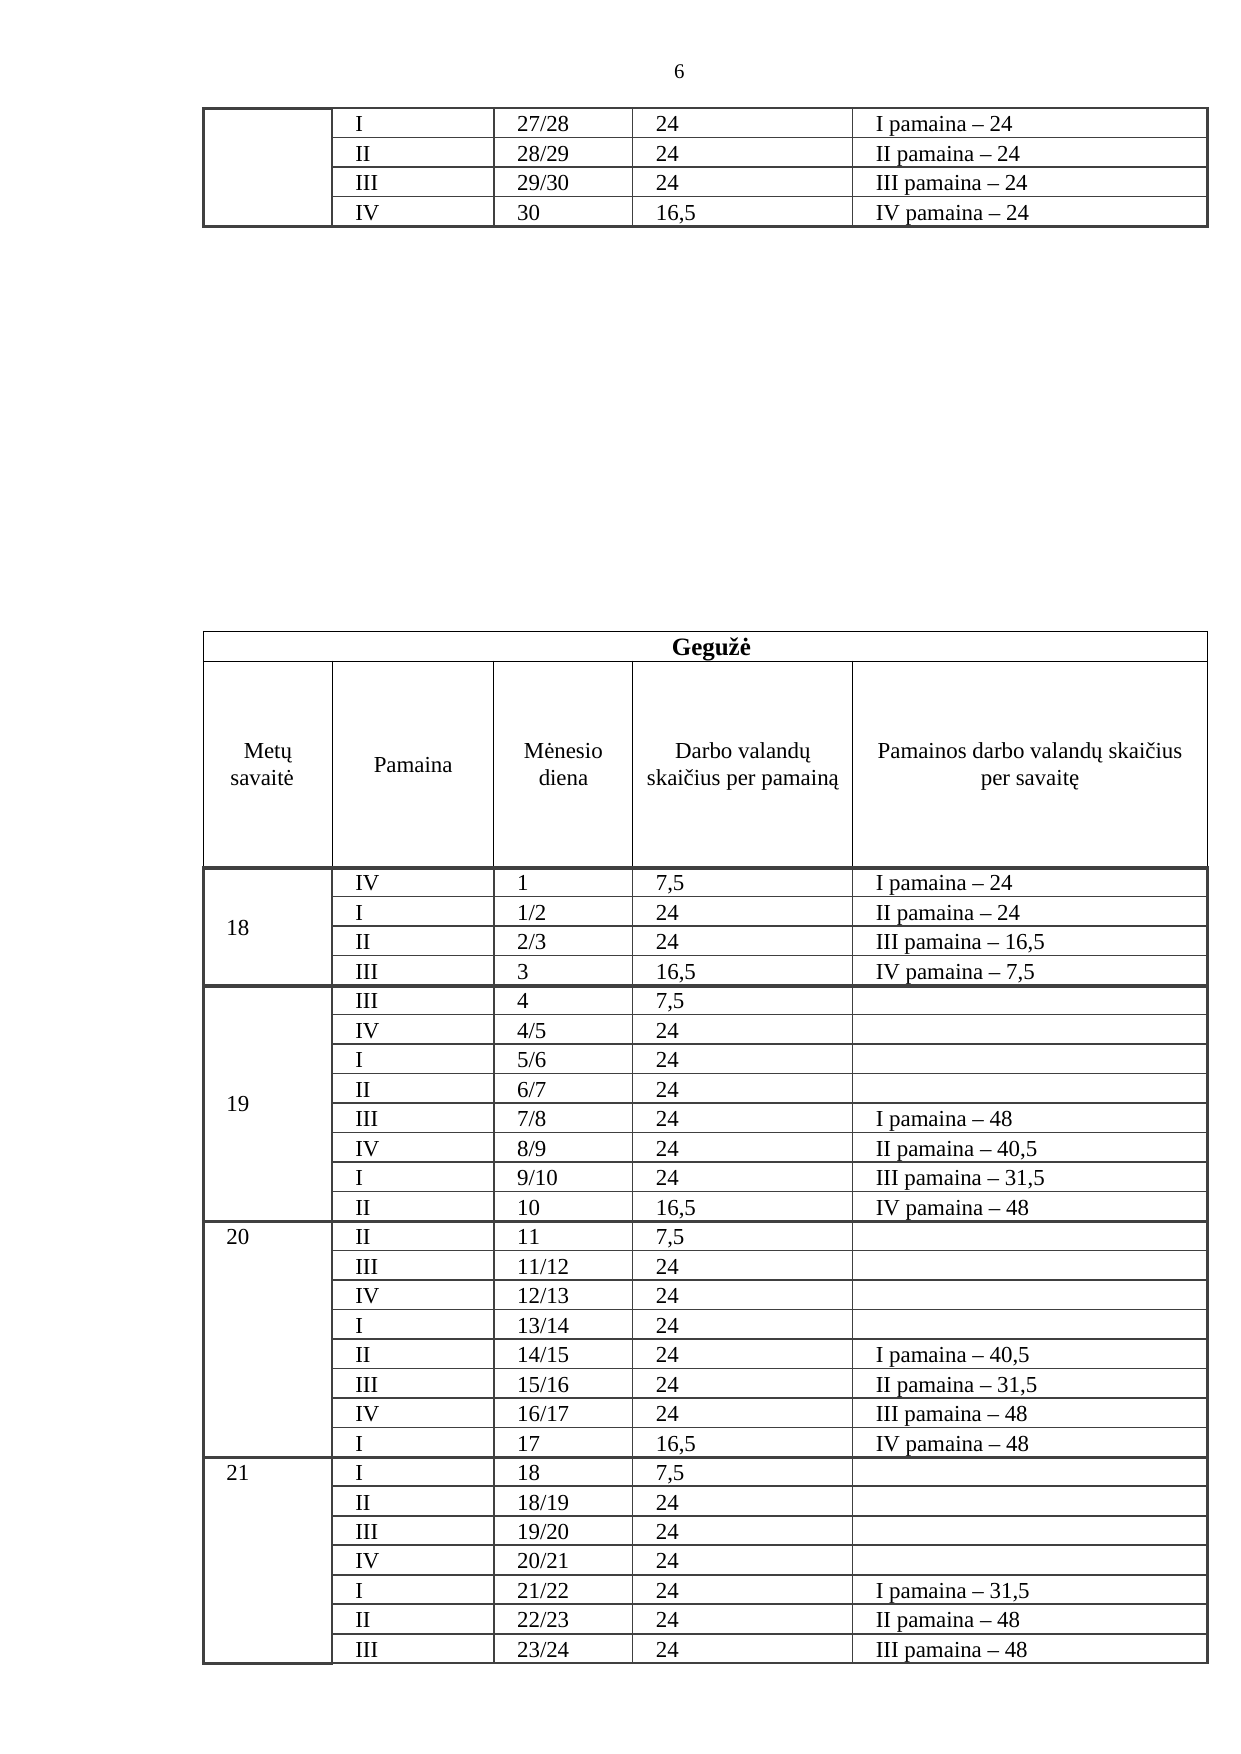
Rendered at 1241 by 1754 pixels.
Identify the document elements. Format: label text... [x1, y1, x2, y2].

table_cell I [333, 1459, 493, 1485]
table_cell II [333, 1487, 493, 1515]
table_cell II pamaina – 31,5 [853, 1369, 1206, 1397]
table_cell II [333, 138, 493, 166]
table_cell IV [333, 1399, 493, 1426]
table_header Gegužė [204, 632, 1207, 661]
table_cell 20/21 [495, 1546, 632, 1574]
table_cell 21 [205, 1459, 331, 1662]
table_cell III pamaina – 48 [853, 1635, 1206, 1662]
table_cell 24 [633, 1310, 852, 1338]
table_cell 24 [633, 1045, 852, 1073]
table_cell 20 [205, 1223, 331, 1456]
table_cell 24 [633, 1399, 852, 1426]
table_cell 27/28 [495, 109, 632, 137]
table_cell 4/5 [495, 1015, 632, 1043]
table_cell 24 [633, 1635, 852, 1662]
table_cell [205, 110, 331, 225]
table_cell IV [333, 197, 493, 225]
table_cell 10 [495, 1192, 632, 1220]
table_cell 18 [205, 870, 331, 984]
table_cell 29/30 [495, 168, 632, 196]
table_cell [853, 1223, 1206, 1249]
table_cell 5/6 [495, 1045, 632, 1073]
table_cell I [333, 897, 493, 925]
table_cell 2/3 [495, 927, 632, 955]
table_cell [853, 1310, 1206, 1338]
table_cell 6/7 [495, 1074, 632, 1102]
table_cell 1/2 [495, 897, 632, 925]
table_cell II [333, 1340, 493, 1367]
table_cell I [333, 1045, 493, 1073]
table_cell 19 [205, 988, 331, 1220]
table_cell III pamaina – 48 [853, 1399, 1206, 1426]
table_cell II [333, 1074, 493, 1102]
table_cell 24 [633, 1517, 852, 1544]
table_cell Darbo valandų skaičius per pamainą [633, 662, 852, 866]
table_cell 24 [633, 1104, 852, 1132]
table_cell 24 [633, 1487, 852, 1515]
table_cell III [333, 1251, 493, 1279]
table_cell IV [333, 1133, 493, 1161]
table_cell I [333, 1310, 493, 1338]
table_cell II pamaina – 24 [853, 138, 1206, 166]
table_cell IV pamaina – 48 [853, 1192, 1206, 1220]
table_cell 16,5 [633, 1428, 852, 1456]
table_cell 4 [495, 988, 632, 1014]
table_cell [853, 1251, 1206, 1279]
table_cell 16,5 [633, 197, 852, 225]
table_cell III [333, 1635, 493, 1662]
table_cell 17 [495, 1428, 632, 1456]
table_cell 24 [633, 138, 852, 166]
table_cell 24 [633, 1015, 852, 1043]
table_cell I pamaina – 24 [853, 109, 1206, 137]
table_cell IV [333, 1281, 493, 1308]
table_cell [853, 1015, 1206, 1043]
table_cell 19/20 [495, 1517, 632, 1544]
table_cell [853, 1517, 1206, 1544]
table_cell 30 [495, 197, 632, 225]
table_cell IV [333, 870, 493, 896]
table_cell III [333, 1104, 493, 1132]
table_cell 12/13 [495, 1281, 632, 1308]
table_cell II pamaina – 40,5 [853, 1133, 1206, 1161]
table_cell 7,5 [633, 1459, 852, 1485]
table_cell 3 [495, 956, 632, 984]
table_cell 23/24 [495, 1635, 632, 1662]
table_cell II [333, 1223, 493, 1249]
table_cell II [333, 927, 493, 955]
table_cell III [333, 988, 493, 1014]
table_cell 18/19 [495, 1487, 632, 1515]
table_cell [853, 988, 1206, 1014]
table_cell II [333, 1605, 493, 1633]
table_cell I pamaina – 31,5 [853, 1576, 1206, 1603]
table_cell 8/9 [495, 1133, 632, 1161]
table_cell 24 [633, 1576, 852, 1603]
table_cell 16,5 [633, 1192, 852, 1220]
table_cell I [333, 1428, 493, 1456]
table_cell 7/8 [495, 1104, 632, 1132]
table_cell III pamaina – 31,5 [853, 1163, 1206, 1191]
table_cell 24 [633, 1369, 852, 1397]
table_cell Mėnesio diena [494, 662, 632, 866]
table_cell [853, 1546, 1206, 1574]
table_cell 16/17 [495, 1399, 632, 1426]
table_cell 24 [633, 1133, 852, 1161]
table_cell II [333, 1192, 493, 1220]
table_cell 24 [633, 927, 852, 955]
table_cell Metų savaitė [204, 662, 332, 866]
table_cell 24 [633, 1251, 852, 1279]
table_cell I [333, 1576, 493, 1603]
table_cell 24 [633, 1281, 852, 1308]
table_cell III [333, 1517, 493, 1544]
table_cell 15/16 [495, 1369, 632, 1397]
table_cell IV [333, 1015, 493, 1043]
table_cell I pamaina – 40,5 [853, 1340, 1206, 1367]
table_cell I [333, 109, 493, 137]
table_cell II pamaina – 48 [853, 1605, 1206, 1633]
table_cell Pamaina [333, 662, 493, 866]
table_cell 7,5 [633, 988, 852, 1014]
table_cell 9/10 [495, 1163, 632, 1191]
table_cell 24 [633, 1546, 852, 1574]
table_cell 11 [495, 1223, 632, 1249]
table_cell IV [333, 1546, 493, 1574]
table_cell 7,5 [633, 870, 852, 896]
table_cell I [333, 1163, 493, 1191]
table_cell III [333, 956, 493, 984]
table_cell 24 [633, 1340, 852, 1367]
table_cell 24 [633, 109, 852, 137]
table_cell 21/22 [495, 1576, 632, 1603]
table_cell [853, 1459, 1206, 1485]
table_cell IV pamaina – 7,5 [853, 956, 1206, 984]
table_cell [853, 1487, 1206, 1515]
table_cell IV pamaina – 48 [853, 1428, 1206, 1456]
table_cell 7,5 [633, 1223, 852, 1249]
table_cell III pamaina – 24 [853, 168, 1206, 196]
table_cell I pamaina – 24 [853, 870, 1206, 896]
table_cell [853, 1074, 1206, 1102]
table_cell 24 [633, 897, 852, 925]
table_cell III [333, 1369, 493, 1397]
table_cell 24 [633, 1163, 852, 1191]
table_cell IV pamaina – 24 [853, 197, 1206, 225]
table_cell 28/29 [495, 138, 632, 166]
table_cell [853, 1281, 1206, 1308]
table_cell 13/14 [495, 1310, 632, 1338]
table_cell Pamainos darbo valandų skaičius per savaitę [853, 662, 1207, 866]
table_cell 24 [633, 1074, 852, 1102]
table_cell III pamaina – 16,5 [853, 927, 1206, 955]
table_cell I pamaina – 48 [853, 1104, 1206, 1132]
table_cell 22/23 [495, 1605, 632, 1633]
table_cell II pamaina – 24 [853, 897, 1206, 925]
table_cell 24 [633, 1605, 852, 1633]
table_cell 24 [633, 168, 852, 196]
table_cell 16,5 [633, 956, 852, 984]
table_cell [853, 1045, 1206, 1073]
table_cell 1 [495, 870, 632, 896]
table_cell III [333, 168, 493, 196]
table_cell 14/15 [495, 1340, 632, 1367]
table_cell 11/12 [495, 1251, 632, 1279]
table_cell 18 [495, 1459, 632, 1485]
